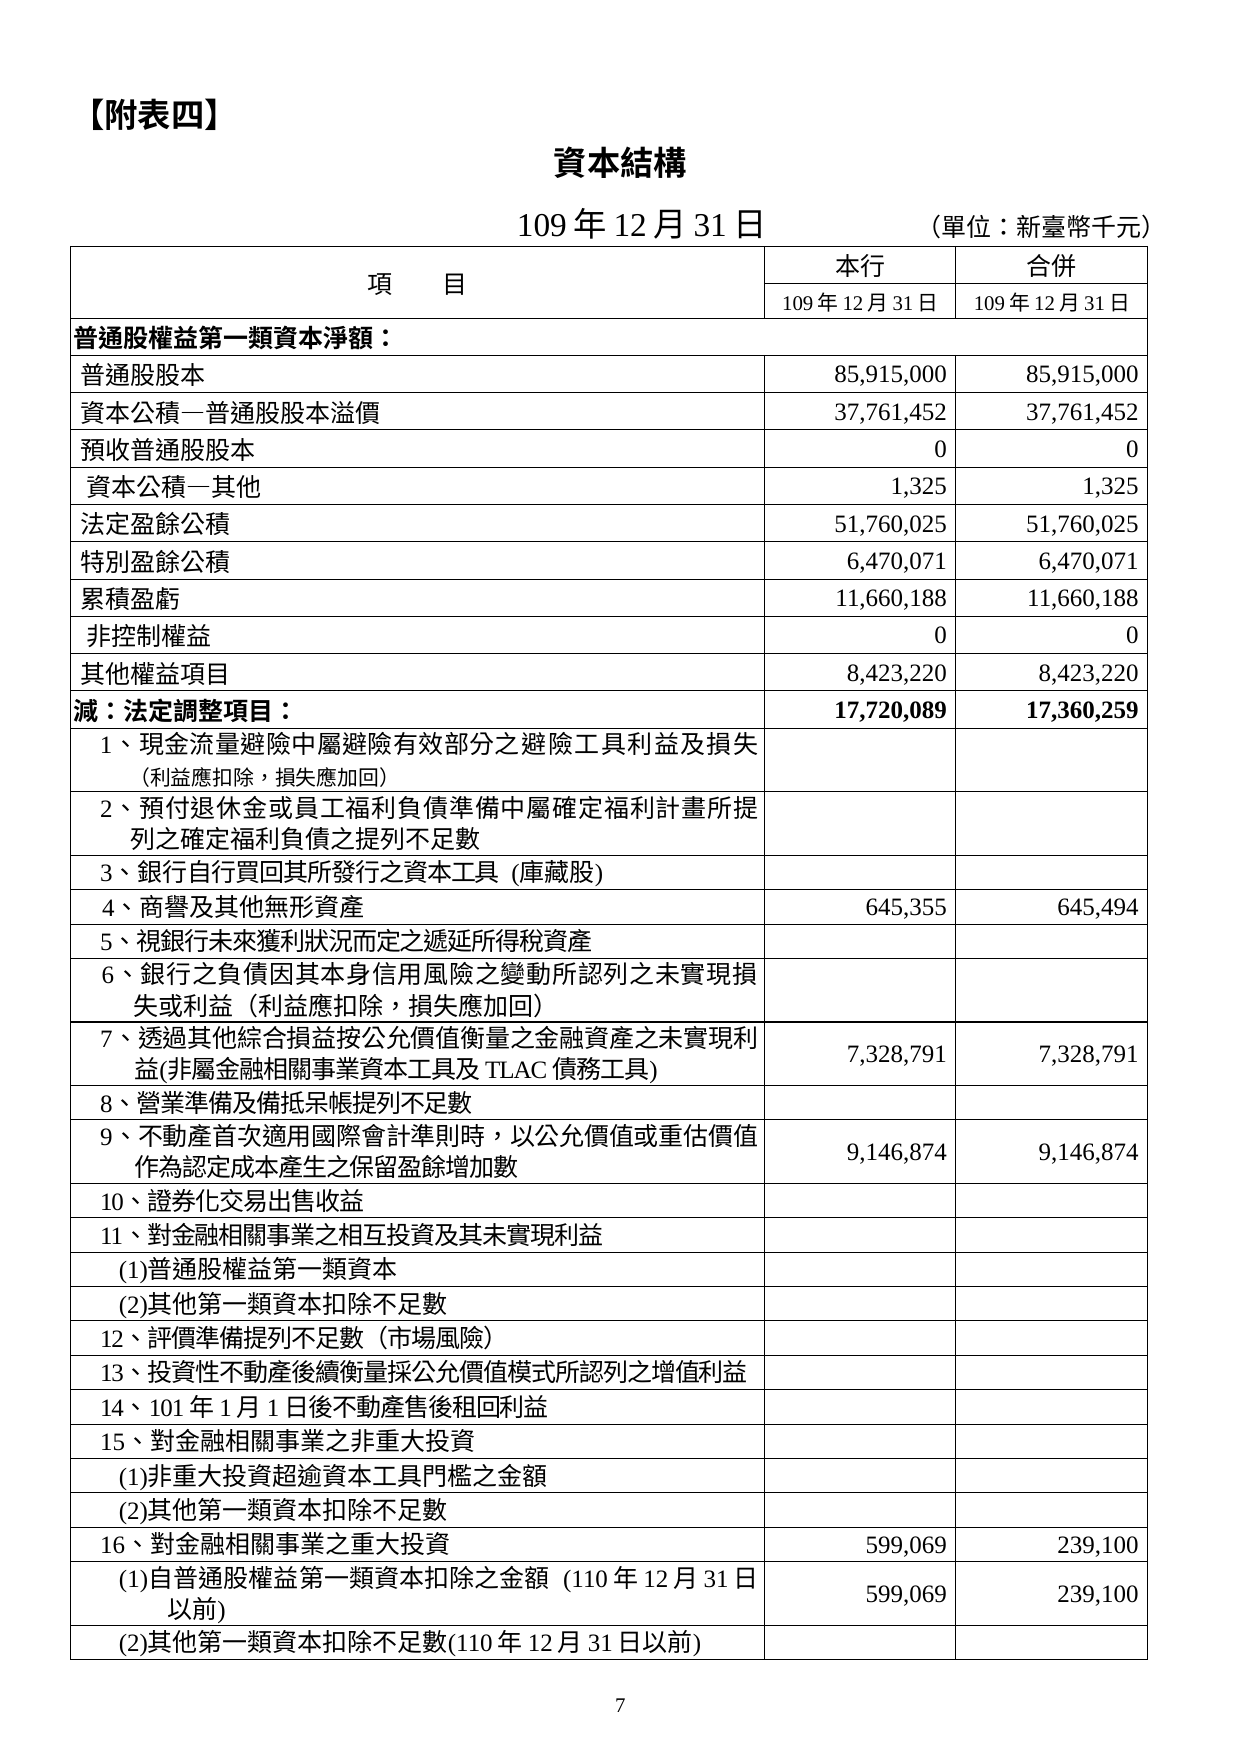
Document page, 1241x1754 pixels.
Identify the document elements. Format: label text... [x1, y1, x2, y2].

table_header 本行 [765, 247, 955, 283]
table_cell 法定盈餘公積 [71, 505, 764, 541]
table_cell 9、不動產首次適用國際會計準則時，以公允價值或重估價值作為認定成本產生之保留盈餘增加數 [71, 1120, 764, 1183]
table_cell 2、預付退休金或員工福利負債準備中屬確定福利計畫所提列之確定福利負債之提列不足數 [71, 792, 764, 855]
table_cell 8,423,220 [956, 654, 1147, 690]
table_cell 0 [765, 617, 955, 653]
table_cell [765, 1218, 955, 1252]
table_cell [956, 1493, 1147, 1527]
table_cell 109年12月31日 [956, 284, 1147, 317]
table_cell 特別盈餘公積 [71, 542, 764, 578]
table_cell 4、商譽及其他無形資產 [71, 890, 764, 923]
table_cell 資本公積—普通股股本溢價 [71, 393, 764, 429]
table_cell 109年12月31日 [765, 284, 955, 317]
table_cell [765, 729, 955, 791]
table_cell [765, 1493, 955, 1527]
table_cell [956, 1086, 1147, 1119]
table_header 項 目 [71, 247, 764, 317]
table_cell [956, 1626, 1147, 1659]
table_cell 645,355 [765, 890, 955, 923]
table_cell 3、銀行自行買回其所發行之資本工具 (庫藏股) [71, 856, 764, 889]
table_cell 0 [956, 430, 1147, 467]
table_cell [765, 1356, 955, 1389]
table_cell 17,360,259 [956, 691, 1147, 728]
table_cell (2)其他第一類資本扣除不足數 [71, 1287, 764, 1320]
table_cell (1)自普通股權益第一類資本扣除之金額 (110年12月31日以前) [71, 1562, 764, 1624]
table_cell [765, 1086, 955, 1119]
table_cell [956, 1287, 1147, 1320]
table_cell (1)非重大投資超逾資本工具門檻之金額 [71, 1459, 764, 1492]
table_cell 9,146,874 [956, 1120, 1147, 1183]
table_cell 8、營業準備及備抵呆帳提列不足數 [71, 1086, 764, 1119]
table_cell 非控制權益 [71, 617, 764, 653]
table_cell 減：法定調整項目： [71, 691, 764, 728]
table_cell 8,423,220 [765, 654, 955, 690]
table_cell [765, 1626, 955, 1659]
text 【附表四】 [71, 89, 1169, 137]
table_cell [765, 1184, 955, 1217]
table_cell (2)其他第一類資本扣除不足數(110年12月31日以前) [71, 1626, 764, 1659]
table_cell [956, 1459, 1147, 1492]
table_cell 1,325 [956, 468, 1147, 504]
table_cell 37,761,452 [765, 393, 955, 429]
table_cell [765, 1321, 955, 1355]
table_cell 0 [765, 430, 955, 467]
table_cell 9,146,874 [765, 1120, 955, 1183]
table_cell 17,720,089 [765, 691, 955, 728]
table_cell 51,760,025 [765, 505, 955, 541]
table_cell [956, 1390, 1147, 1423]
table_cell 7,328,791 [956, 1023, 1147, 1085]
table_cell [956, 925, 1147, 958]
table_header 合併 [956, 247, 1147, 283]
table_cell 1,325 [765, 468, 955, 504]
table_cell 6,470,071 [765, 542, 955, 578]
table_cell [765, 1459, 955, 1492]
table_cell [765, 1390, 955, 1423]
table_cell 11,660,188 [956, 580, 1147, 616]
table_cell [956, 729, 1147, 791]
table_cell [765, 856, 955, 889]
table_cell 1、現金流量避險中屬避險有效部分之避險工具利益及損失（利益應扣除，損失應加回） [71, 729, 764, 791]
table_cell 6、銀行之負債因其本身信用風險之變動所認列之未實現損失或利益（利益應扣除，損失應加回） [71, 959, 764, 1021]
table_cell 資本公積—其他 [71, 468, 764, 504]
table_cell [956, 856, 1147, 889]
table_cell [765, 959, 955, 1021]
table_cell [956, 1321, 1147, 1355]
table_cell 累積盈虧 [71, 580, 764, 616]
table_cell 其他權益項目 [71, 654, 764, 690]
table_cell [956, 1425, 1147, 1458]
table_cell 15、對金融相關事業之非重大投資 [71, 1425, 764, 1458]
table_cell 10、證券化交易出售收益 [71, 1184, 764, 1217]
table_cell 7、透過其他綜合損益按公允價值衡量之金融資產之未實現利益(非屬金融相關事業資本工具及TLAC債務工具) [71, 1023, 764, 1085]
table_cell 13、投資性不動產後續衡量採公允價值模式所認列之增值利益 [71, 1356, 764, 1389]
table_cell 7,328,791 [765, 1023, 955, 1085]
table_cell 85,915,000 [765, 356, 955, 392]
table_cell 普通股股本 [71, 356, 764, 392]
table_cell 0 [956, 617, 1147, 653]
table_cell 5、視銀行未來獲利狀況而定之遞延所得稅資產 [71, 925, 764, 958]
table_cell [765, 1425, 955, 1458]
text 資本結構 [71, 137, 1169, 185]
table_cell [765, 1253, 955, 1286]
table_cell 37,761,452 [956, 393, 1147, 429]
table_cell 85,915,000 [956, 356, 1147, 392]
table_cell 11,660,188 [765, 580, 955, 616]
table_cell 599,069 [765, 1528, 955, 1561]
table_cell [956, 1356, 1147, 1389]
table_cell 普通股權益第一類資本淨額： [71, 319, 1147, 355]
table_cell 239,100 [956, 1528, 1147, 1561]
table_cell 16、對金融相關事業之重大投資 [71, 1528, 764, 1561]
table_cell [956, 1253, 1147, 1286]
table_cell 11、對金融相關事業之相互投資及其未實現利益 [71, 1218, 764, 1252]
table_cell [765, 925, 955, 958]
table_cell 12、評價準備提列不足數（市場風險） [71, 1321, 764, 1355]
table_cell [765, 792, 955, 855]
table_cell (2)其他第一類資本扣除不足數 [71, 1493, 764, 1527]
table_cell [956, 1218, 1147, 1252]
table_cell [956, 1184, 1147, 1217]
table_cell [956, 792, 1147, 855]
table_cell 14、101年1月1日後不動產售後租回利益 [71, 1390, 764, 1423]
table_cell 51,760,025 [956, 505, 1147, 541]
text 109年12月31日 （單位：新臺幣千元） [126, 198, 1166, 246]
table_cell 645,494 [956, 890, 1147, 923]
table_cell (1)普通股權益第一類資本 [71, 1253, 764, 1286]
table_cell 239,100 [956, 1562, 1147, 1624]
table_cell [765, 1287, 955, 1320]
table_cell 預收普通股股本 [71, 430, 764, 467]
table_cell [956, 959, 1147, 1021]
table_cell 6,470,071 [956, 542, 1147, 578]
table_cell 599,069 [765, 1562, 955, 1624]
